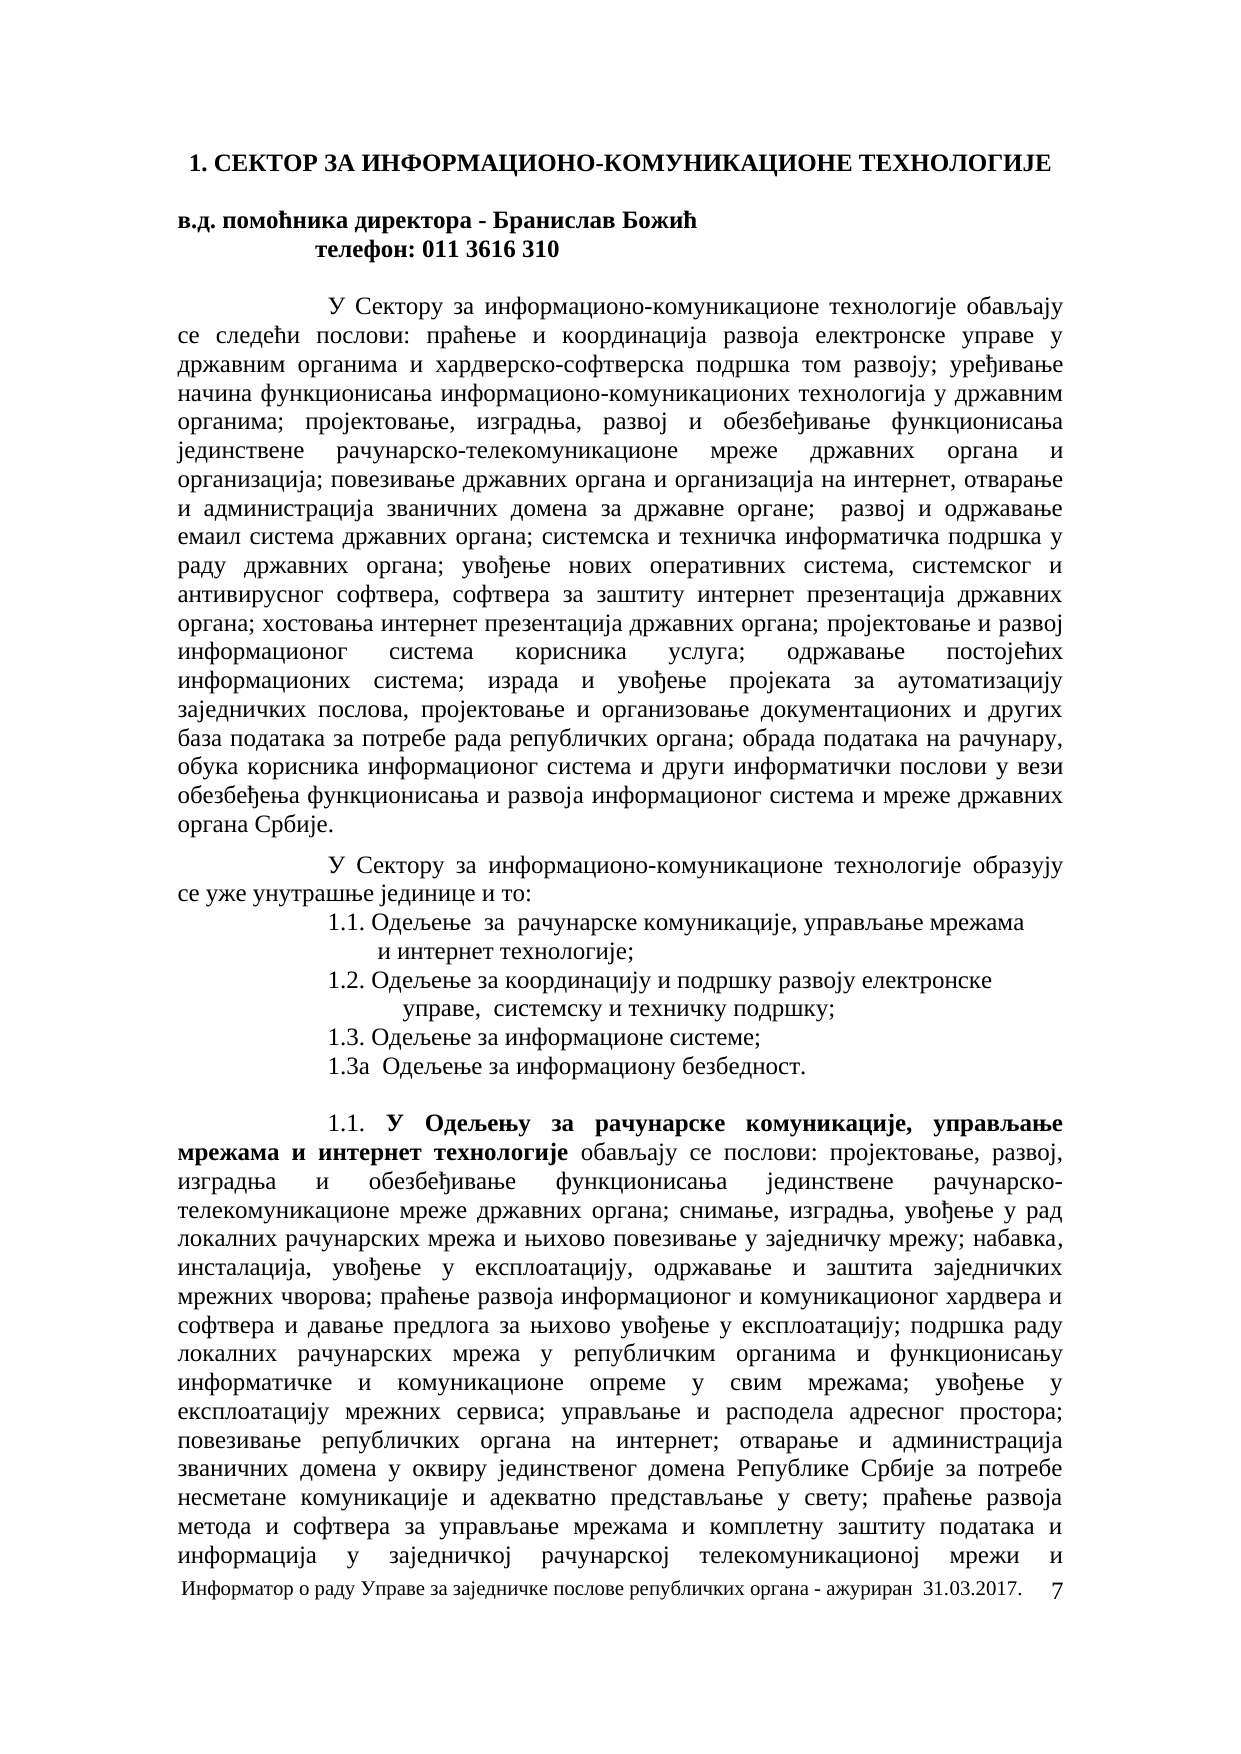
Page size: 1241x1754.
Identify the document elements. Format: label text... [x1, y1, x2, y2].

text 1.3. Одељење за информационе системе; [327, 1022, 1063, 1051]
text У Сектору за информационо-комуникационе технологије образују се уже унутрашње јединице и то: [177, 850, 1063, 907]
text У Сектору за информационо-комуникационе технологије обављају се следећи послови: праћење и координација развоја електронске управе у државним органима и хардверско-софтверска подршка том развоју; уређивање начина функционисања информационо-комуникационих технологија у државним органима; пројектовање, изградња, развој и обезбеђивање функционисања јединствене рачунарско-телекомуникационе мреже државних органа и организација; повезивање државних органа и организација на интернет, отварање и администрација званичних домена за државне органе; развој и одржавање емаил система државних органа; системска и техничка информатичка подршка у раду државних органа; увођење нових оперативних система, системског и антивирусног софтвера, софтвера за заштиту интернет презентација државних органа; хостовања интернет презентација државних органа; пројектовање и развој информационог система корисника услуга; одржавање постојећих информационих система; израда и увођење пројеката за аутоматизацију заједничких послова, пројектовање и организовање документационих и других база података за потребе рада републичких органа; обрада података на рачунару, обука корисника информационог система и други информатички послови у вези обезбеђења функционисања и развоја информационог система и мреже државних органа Србије. [177, 291, 1063, 838]
text 1.1. Одељење за рачунарске комуникације, управљање мрежама [177, 907, 1063, 936]
text 1. СЕКТОР ЗА ИНФОРМАЦИОНО-КОМУНИКАЦИОНЕ ТЕХНОЛОГИЈЕ [177, 148, 1063, 176]
text 1.1. У Одељењу за рачунарске комуникације, управљање мрежама и интернет технологије обављају се послови: пројектовање, развој, изградња и обезбеђивање функционисања јединствене рачунарско-телекомуникационе мреже државних органа; снимање, изградња, увођење у рад локалних рачунарских мрежа и њихово повезивање у заједничку мрежу; набавка, инсталација, увођење у експлоатацију, одржавање и заштита заједничких мрежних чворова; праћење развоја информационог и комуникационог хардвера и софтвера и давање предлога за њихово увођење у експлоатацију; подршка раду локалних рачунарских мрежа у републичким органима и функционисању информатичке и комуникационе опреме у свим мрежама; увођење у експлоатацију мрежних сервиса; управљање и расподела адресног простора; повезивање републичких органа на интернет; отварање и администрација званичних домена у оквиру јединственог домена Републике Србије за потребе несметане комуникације и адекватно представљање у свету; праћење развоја метода и софтвера за управљање мрежама и комплетну заштиту података и информација у заједничкој рачунарској телекомуникационој мрежи и [177, 1108, 1063, 1568]
text 1.3a Одељење за информациону безбедност. [177, 1051, 1063, 1080]
text телефон: 011 3616 310 [177, 234, 1063, 263]
text и интернет технологије; [177, 936, 1063, 965]
text 1.2. Одељење за координацију и подршку развоју електронске управе, системску и техничку подршку; [327, 965, 1063, 1022]
text в.д. помоћника директора - Бранислав Божић [177, 205, 1063, 234]
